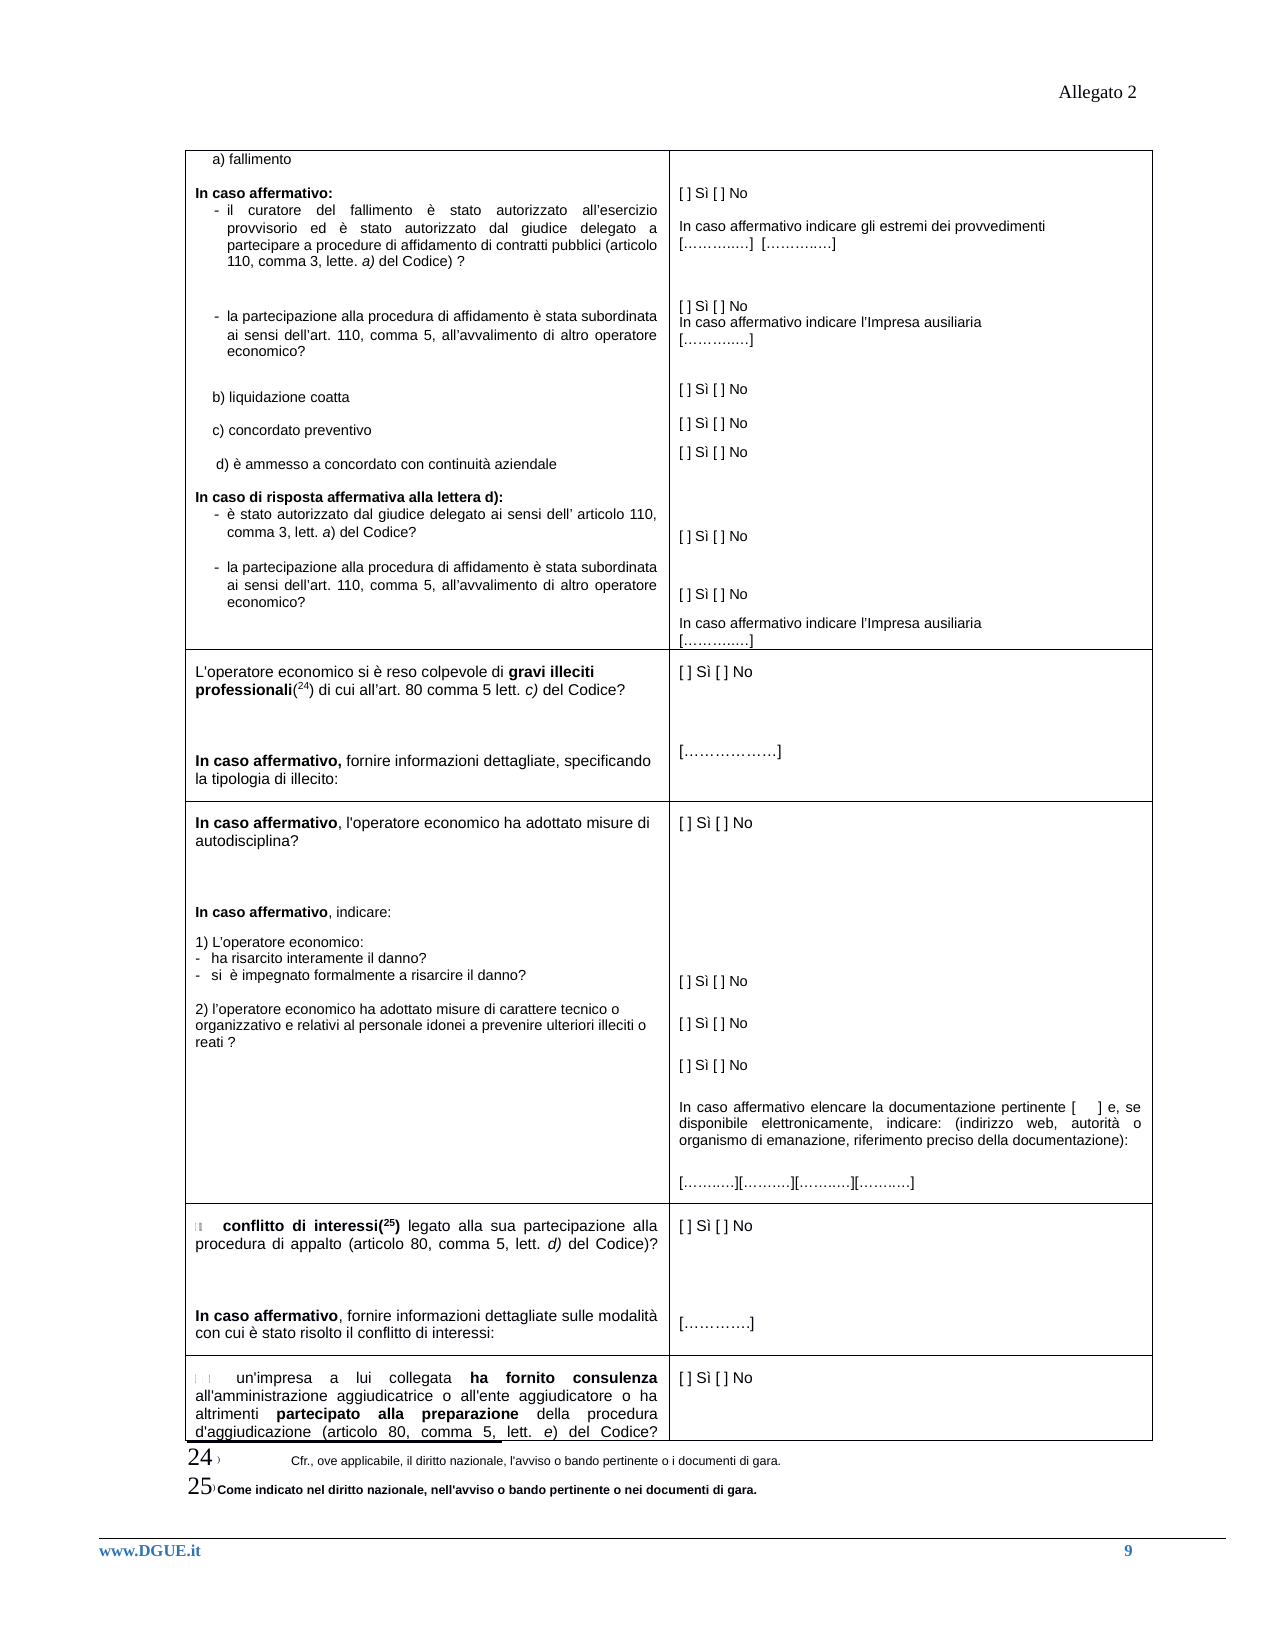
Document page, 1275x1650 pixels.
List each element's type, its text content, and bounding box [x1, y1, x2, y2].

table_cell [ ] Sì [ ] No [ ] Sì [ ] No [ ] Sì [ ] No [ ] Sì [ ] No In caso affermativo elencare la documentazione pertinente [ ] e, se disponibile elettronicamente, indicare: (indirizzo web, autorità o organismo di emanazione, riferimento preciso della documentazione): [……..…][…….…][……..…][……..…] [670, 802, 1152, 1203]
table_cell L'operatore economico o un'impresa a lui collegata ha fornito consulenza all'amministrazione aggiudicatrice o all'ente aggiudicatore o ha altrimenti partecipato alla preparazione della procedura d'aggiudicazione (articolo 80, comma 5, lett. e) del Codice? In caso affermativo, fornire informazioni dettagliate sulle misure adottate per prevenire le possibili distorsioni della concorrenza: [186, 1356, 669, 1440]
table_cell [ ] Sì [ ] No In caso affermativo indicare gli estremi dei provvedimenti [………..…] [………..…] [ ] Sì [ ] No In caso affermativo indicare l’Impresa ausiliaria [………..…] [ ] Sì [ ] No [ ] Sì [ ] No [ ] Sì [ ] No [ ] Sì [ ] No [ ] Sì [ ] No In caso affermativo indicare l’Impresa ausiliaria [………..…] [670, 151, 1152, 649]
table_cell a) fallimento In caso affermativo: il curatore del fallimento è stato autorizzato all’esercizio provvisorio ed è stato autorizzato dal giudice delegato a partecipare a procedure di affidamento di contratti pubblici (articolo 110, comma 3, lette. a) del Codice) ? la partecipazione alla procedura di affidamento è stata subordinata ai sensi dell’art. 110, comma 5, all’avvalimento di altro operatore economico? b) liquidazione coatta c) concordato preventivo d) è ammesso a concordato con continuità aziendale In caso di risposta affermativa alla lettera d): è stato autorizzato dal giudice delegato ai sensi dell’ articolo 110, comma 3, lett. a) del Codice? la partecipazione alla procedura di affidamento è stata subordinata ai sensi dell’art. 110, comma 5, all’avvalimento di altro operatore economico? [186, 151, 669, 649]
table_cell L'operatore economico si è reso colpevole di gravi illeciti professionali() di cui all’art. 80 comma 5 lett. c) del Codice? In caso affermativo, fornire informazioni dettagliate, specificando la tipologia di illecito: [186, 650, 669, 801]
table_cell In caso affermativo, l'operatore economico ha adottato misure di autodisciplina? In caso affermativo, indicare: 1) L’operatore economico: - ha risarcito interamente il danno? - si è impegnato formalmente a risarcire il danno? 2) l’operatore economico ha adottato misure di carattere tecnico o organizzativo e relativi al personale idonei a prevenire ulteriori illeciti o reati ? [186, 802, 669, 1203]
table_cell [ ] Sì [ ] No [670, 1356, 1152, 1440]
table_cell L'operatore economico è a conoscenza di qualsiasi conflitto di interessi() legato alla sua partecipazione alla procedura di appalto (articolo 80, comma 5, lett. d) del Codice)? In caso affermativo, fornire informazioni dettagliate sulle modalità con cui è stato risolto il conflitto di interessi: [186, 1204, 669, 1355]
table_cell [ ] Sì [ ] No [………………] [670, 650, 1152, 801]
table_cell [ ] Sì [ ] No [………….] [670, 1204, 1152, 1355]
